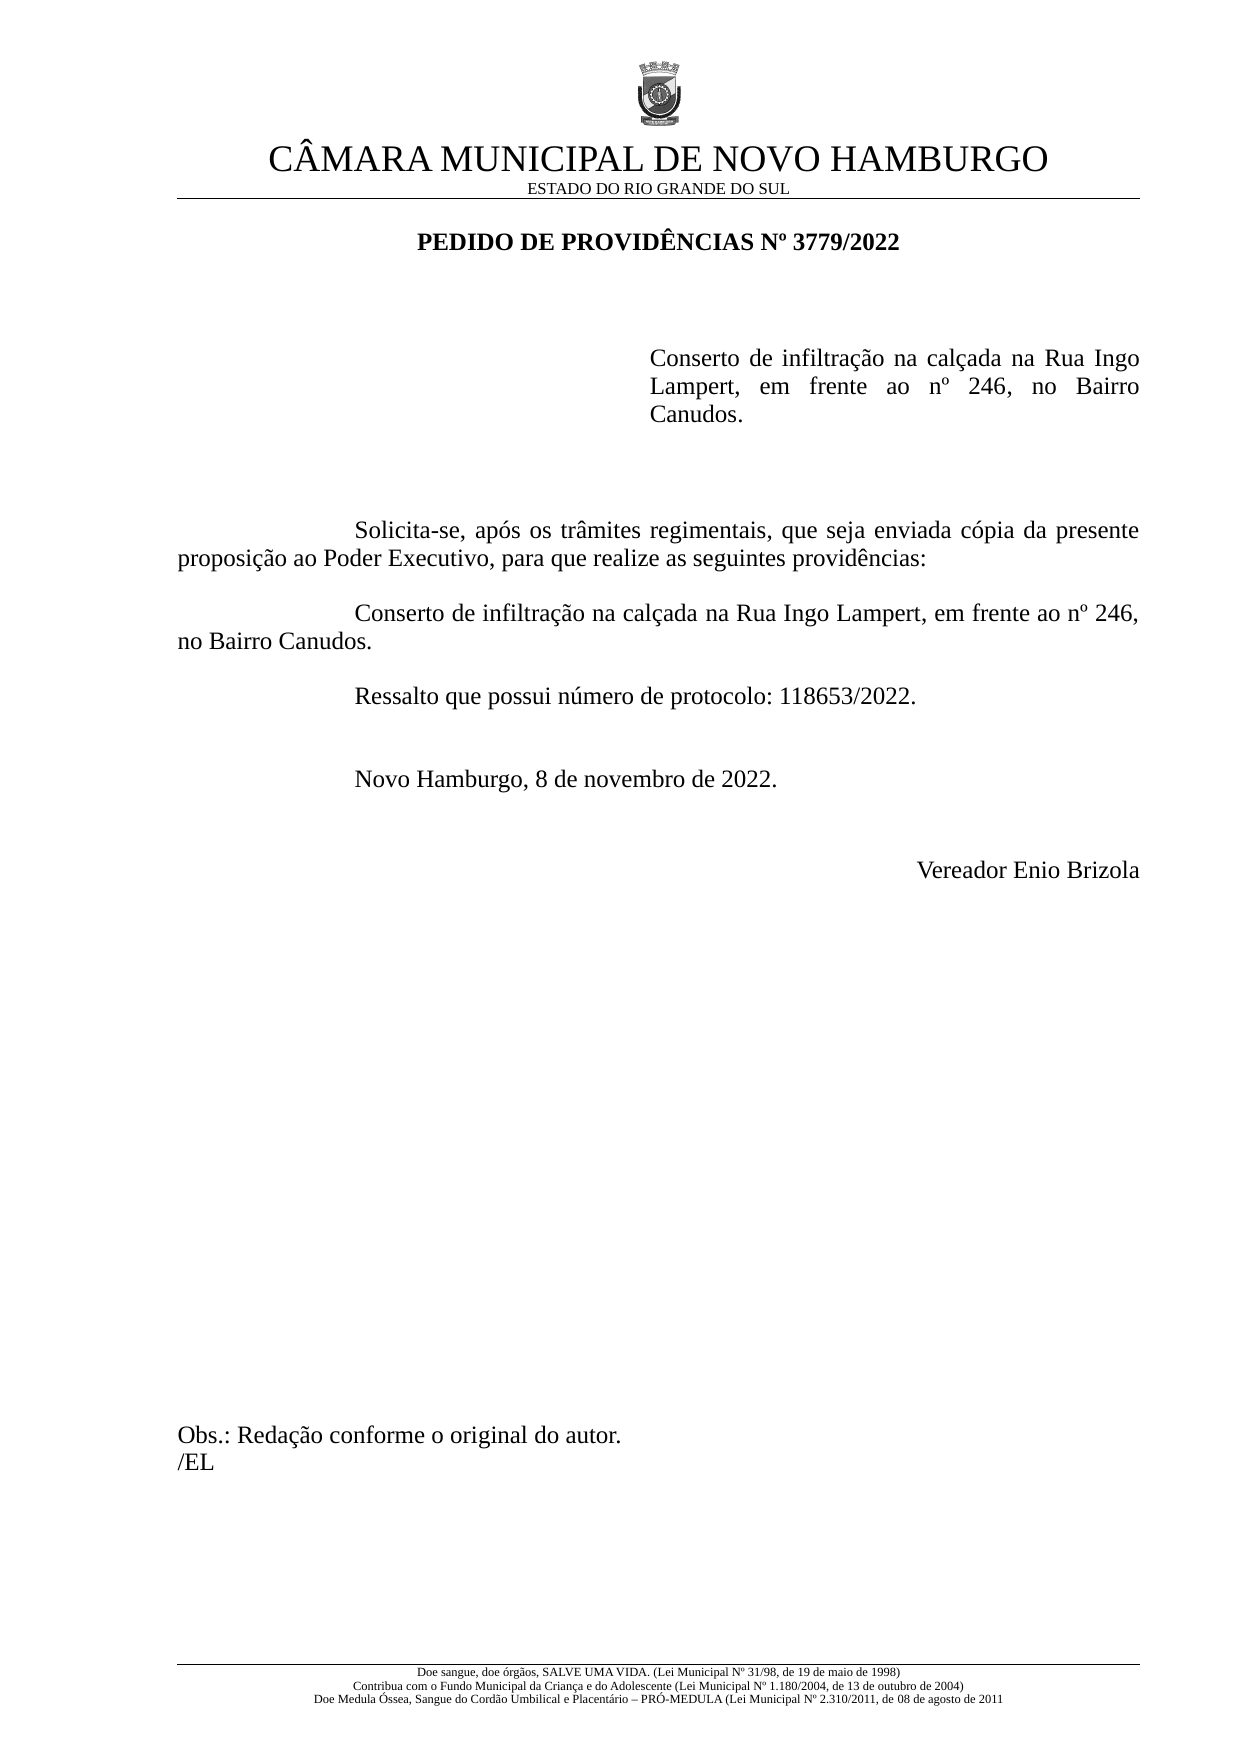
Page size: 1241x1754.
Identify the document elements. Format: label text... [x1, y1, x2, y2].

text Vereador Enio Brizola [177, 856, 1140, 884]
text PEDIDO DE PROVIDÊNCIAS Nº 3779/2022 [177, 228, 1140, 256]
text Conserto de infiltração na calçada na Rua Ingo Lampert, em frente ao nº 246, no Bairro Canudos. [177, 599, 1140, 655]
text Conserto de infiltração na calçada na Rua Ingo Lampert, em frente ao nº 246, no Bairro Canudos. [649, 344, 1140, 428]
text /EL [177, 1448, 1140, 1476]
text Novo Hamburgo, 8 de novembro de 2022. [177, 766, 1140, 793]
text Solicita-se, após os trâmites regimentais, que seja enviada cópia da presente proposição ao Poder Executivo, para que realize as seguintes providências: [177, 516, 1140, 572]
text Obs.: Redação conforme o original do autor. [177, 1421, 1140, 1448]
text Ressalto que possui número de protocolo: 118653/2022. [177, 682, 1140, 710]
